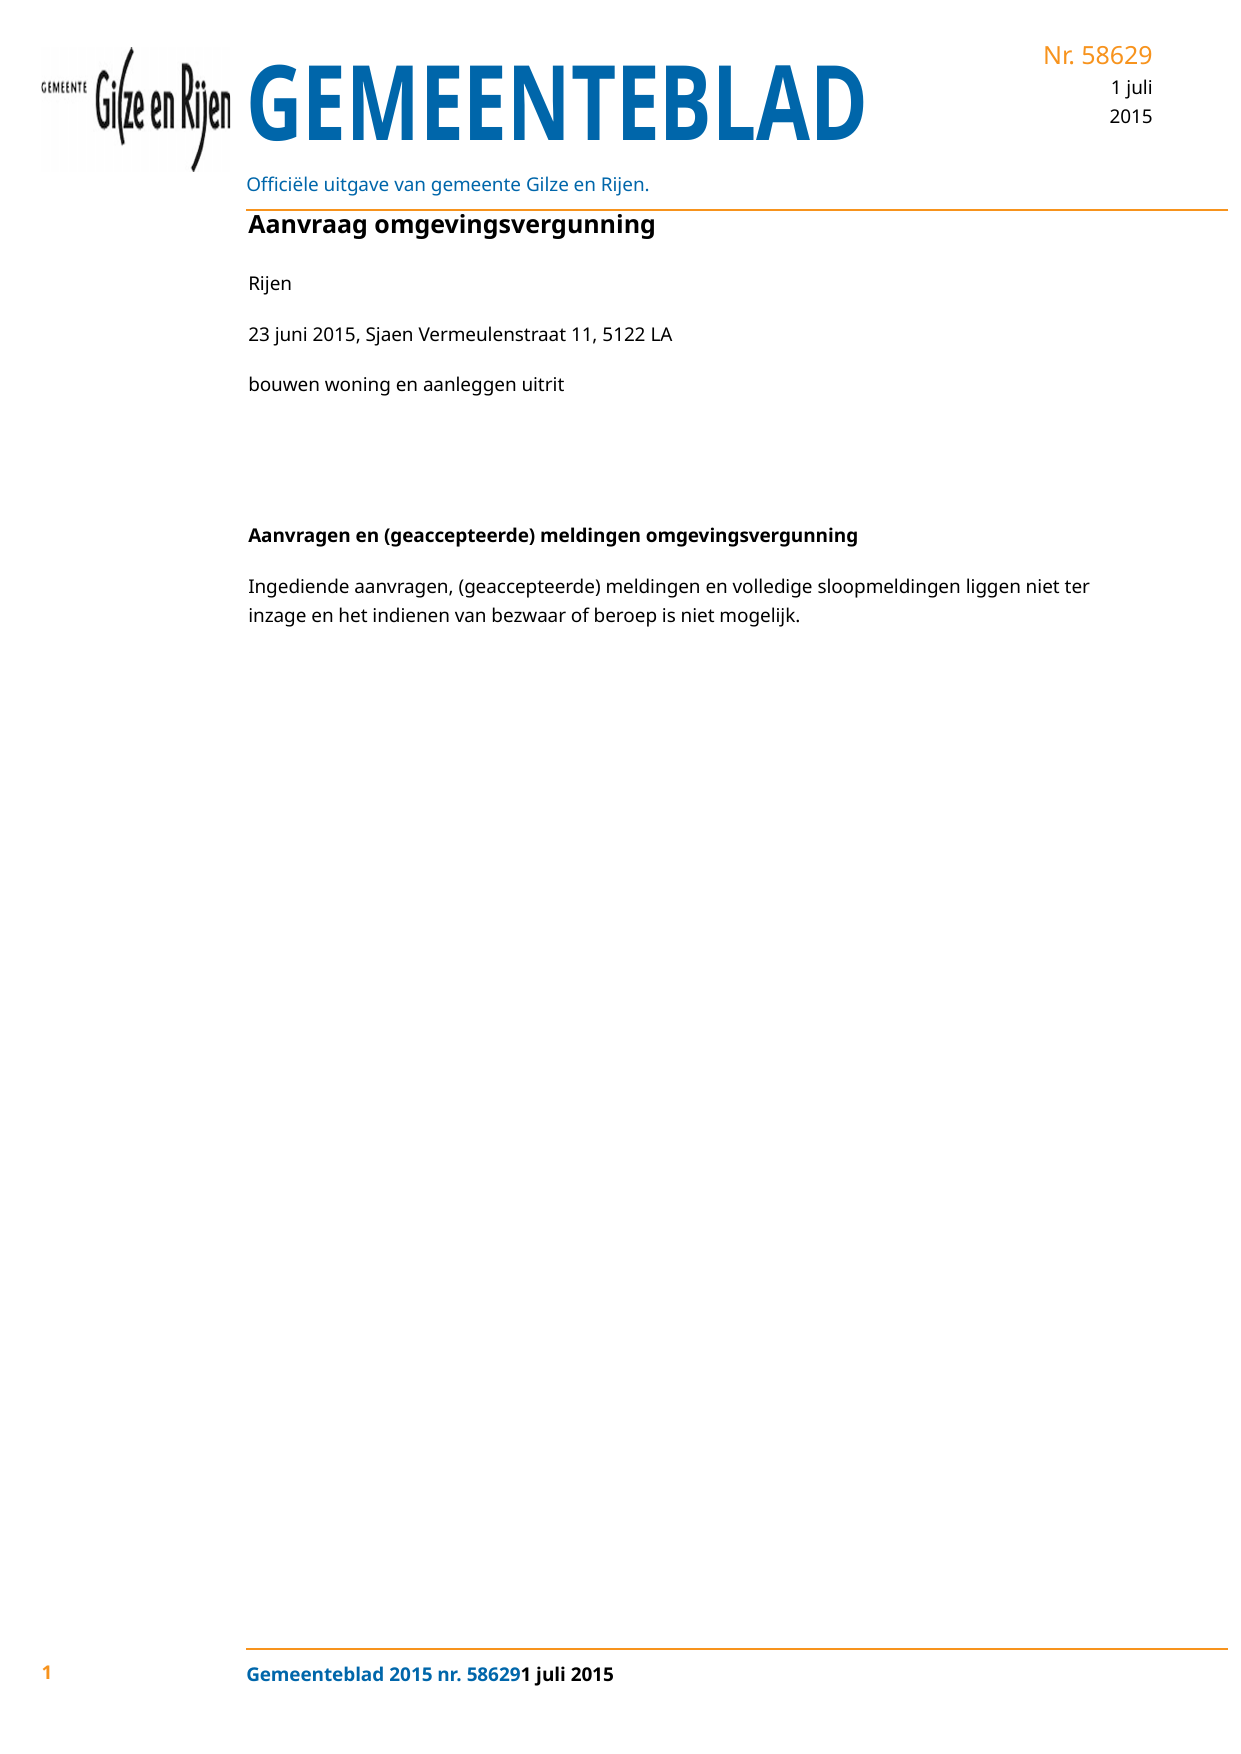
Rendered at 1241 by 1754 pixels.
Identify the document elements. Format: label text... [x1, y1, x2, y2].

text Rijen [248, 270, 1152, 296]
text 23 juni 2015, Sjaen Vermeulenstraat 11, 5122 LA [248, 321, 1152, 346]
text Aanvraag omgevingsvergunning [248, 211, 1152, 241]
text bouwen woning en aanleggen uitrit [248, 371, 1152, 397]
text Aanvragen en (geaccepteerde) meldingen omgevingsvergunning [248, 522, 1152, 548]
text Ingediende aanvragen, (geaccepteerde) meldingen en volledige sloopmeldingen liggen niet ter inzage en het indienen van bezwaar of beroep is niet mogelijk. [248, 573, 1152, 628]
picture [41, 47, 231, 172]
